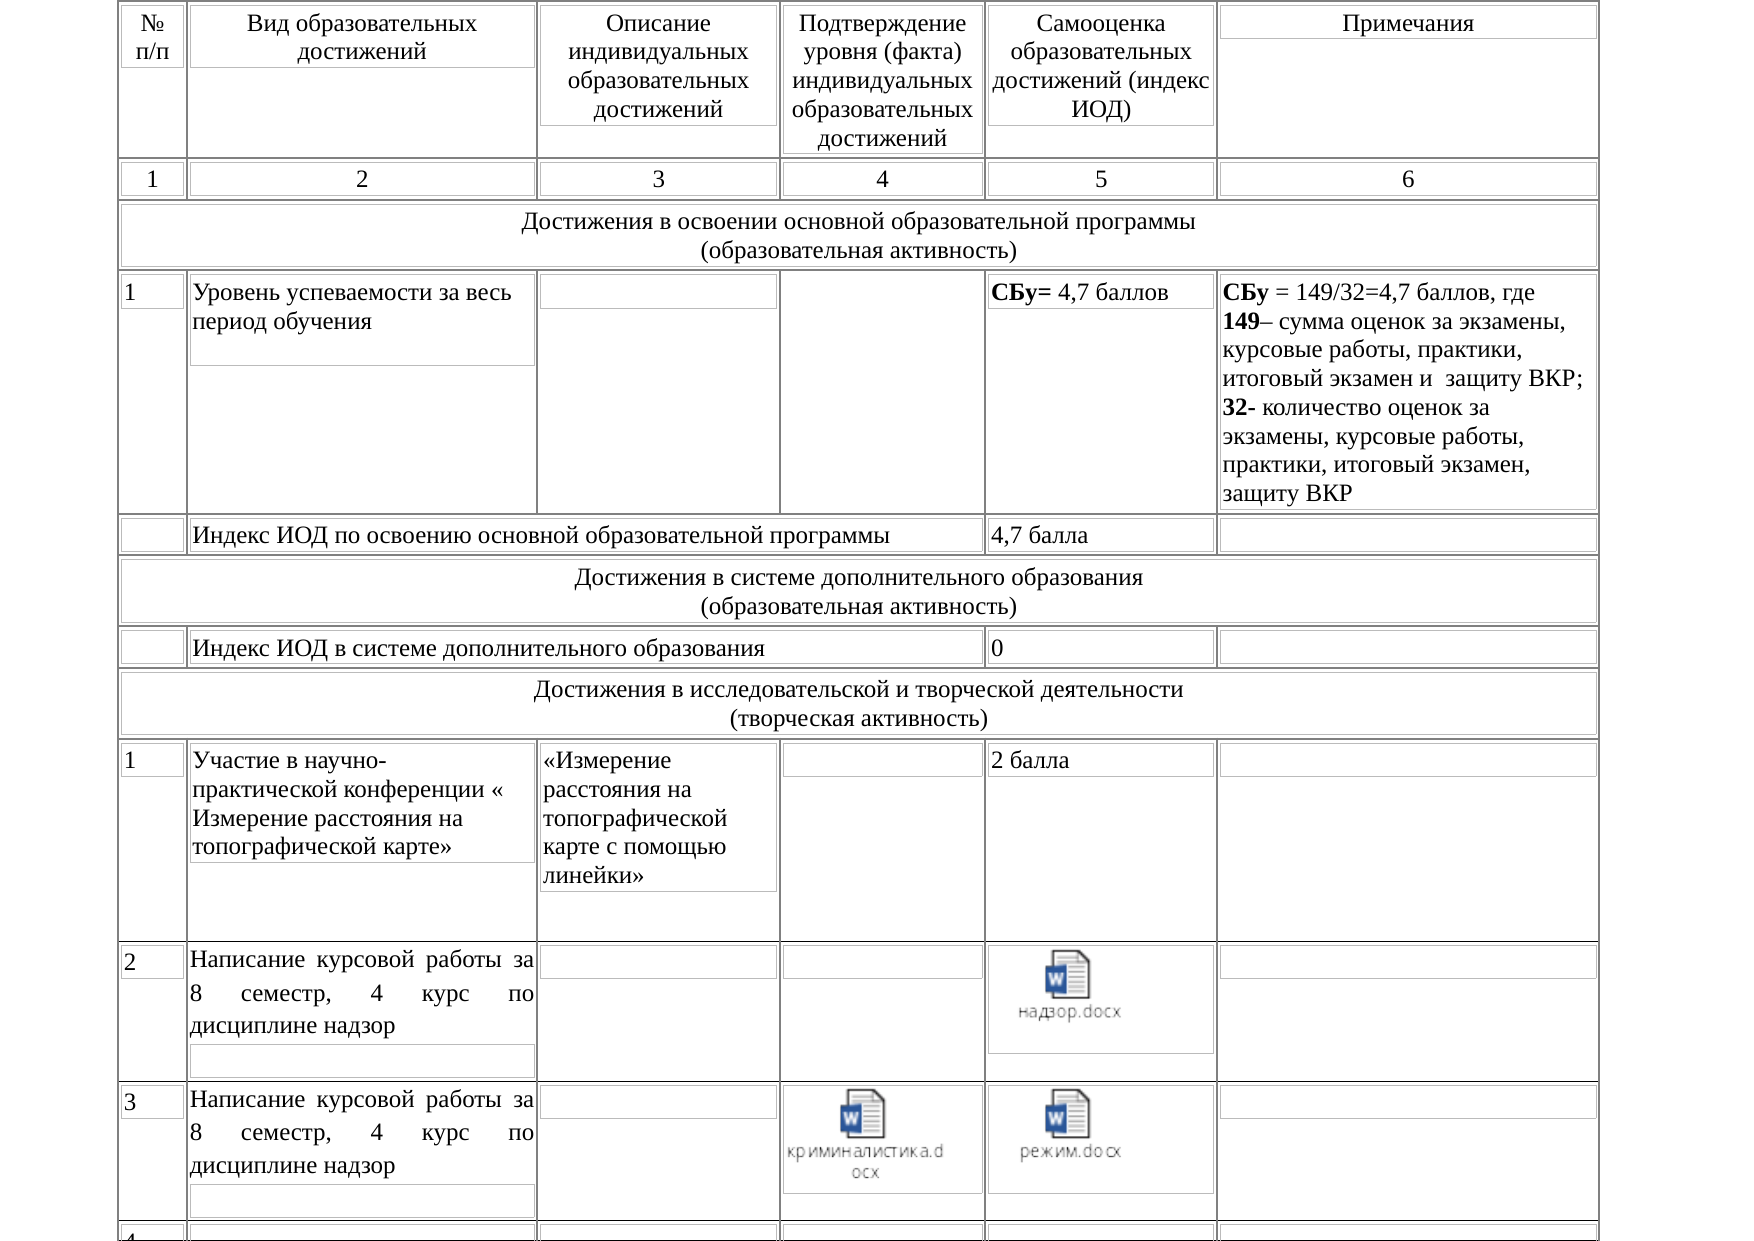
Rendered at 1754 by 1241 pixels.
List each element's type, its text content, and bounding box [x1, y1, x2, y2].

table_cell [541, 1225, 776, 1240]
table_cell [119, 627, 186, 667]
table_cell Индекс ИОД в системе дополнительного образования [188, 627, 984, 667]
table_cell 2 [188, 159, 536, 199]
table_cell [781, 1221, 984, 1240]
table_cell 4 [781, 159, 984, 199]
table_cell 1 [119, 271, 186, 512]
table_cell [191, 1225, 534, 1240]
table_cell [781, 271, 984, 512]
table_cell Написание курсовой работы за 8 семестр, 4 курс по дисциплине надзор [188, 942, 536, 1081]
table_cell 1 [119, 159, 186, 199]
table_cell [1218, 942, 1598, 1081]
table_cell [1218, 627, 1598, 667]
table_cell [119, 515, 186, 554]
table_cell [188, 1221, 536, 1240]
table_cell Написание курсовой работы за 8 семестр, 4 курс по дисциплине надзор [188, 1082, 536, 1220]
table_cell [781, 1082, 984, 1220]
table_cell Индекс ИОД по освоению основной образовательной программы [188, 515, 984, 554]
table_header Вид образовательных достижений [188, 2, 536, 157]
table_cell [1218, 515, 1598, 554]
table_cell [538, 1221, 779, 1240]
table_header Самооценка образовательных достижений (индекс ИОД) [986, 2, 1216, 157]
table_cell [1218, 740, 1598, 941]
table_cell 4,7 балла [986, 515, 1216, 554]
table_cell [1221, 1225, 1596, 1240]
table_cell [989, 1225, 1213, 1240]
table_cell 1 [119, 740, 186, 941]
table_cell Участие в научно-практической конференции « Измерение расстояния на топографической карте» [188, 740, 536, 941]
table_cell 5 [986, 159, 1216, 199]
table_cell 3 [119, 1082, 186, 1220]
table_cell 4 [119, 1221, 186, 1240]
table_cell [784, 1225, 982, 1240]
table_cell [538, 271, 779, 512]
table_cell СБу = 149/32=4,7 баллов, где 149– сумма оценок за экзамены, курсовые работы, практики, итоговый экзамен и защиту ВКР; 32- количество оценок за экзамены, курсовые работы, практики, итоговый экзамен, защиту ВКР [1218, 271, 1598, 512]
table_cell [1218, 1082, 1598, 1220]
table_cell Достижения в исследовательской и творческой деятельности (творческая активность) [119, 669, 1598, 737]
table_cell 3 [538, 159, 779, 199]
table_cell 4 [122, 1225, 183, 1240]
table_cell 0 [986, 627, 1216, 667]
table_cell [781, 942, 984, 1081]
table_cell [986, 942, 1216, 1081]
table_header Описание индивидуальных образовательных достижений [538, 2, 779, 157]
table_header Подтверждение уровня (факта) индивидуальных образовательных достижений [781, 2, 984, 157]
table_cell 6 [1218, 159, 1598, 199]
table_cell Уровень успеваемости за весь период обучения [188, 271, 536, 512]
table_cell [1218, 1221, 1598, 1240]
table_cell «Измерение расстояния на топографической карте с помощью линейки» [538, 740, 779, 941]
table_cell [986, 1082, 1216, 1220]
table_cell [538, 942, 779, 1081]
table_cell Достижения в системе дополнительного образования (образовательная активность) [119, 556, 1598, 625]
table_cell [986, 1221, 1216, 1240]
table_cell Достижения в освоении основной образовательной программы (образовательная активность) [119, 201, 1598, 269]
table_header Примечания [1218, 2, 1598, 157]
table_header № п/п [119, 2, 186, 157]
table_cell СБу= 4,7 баллов [986, 271, 1216, 512]
table_cell 2 [119, 942, 186, 1081]
table_cell [538, 1082, 779, 1220]
table_cell [781, 740, 984, 941]
table_cell 2 балла [986, 740, 1216, 941]
